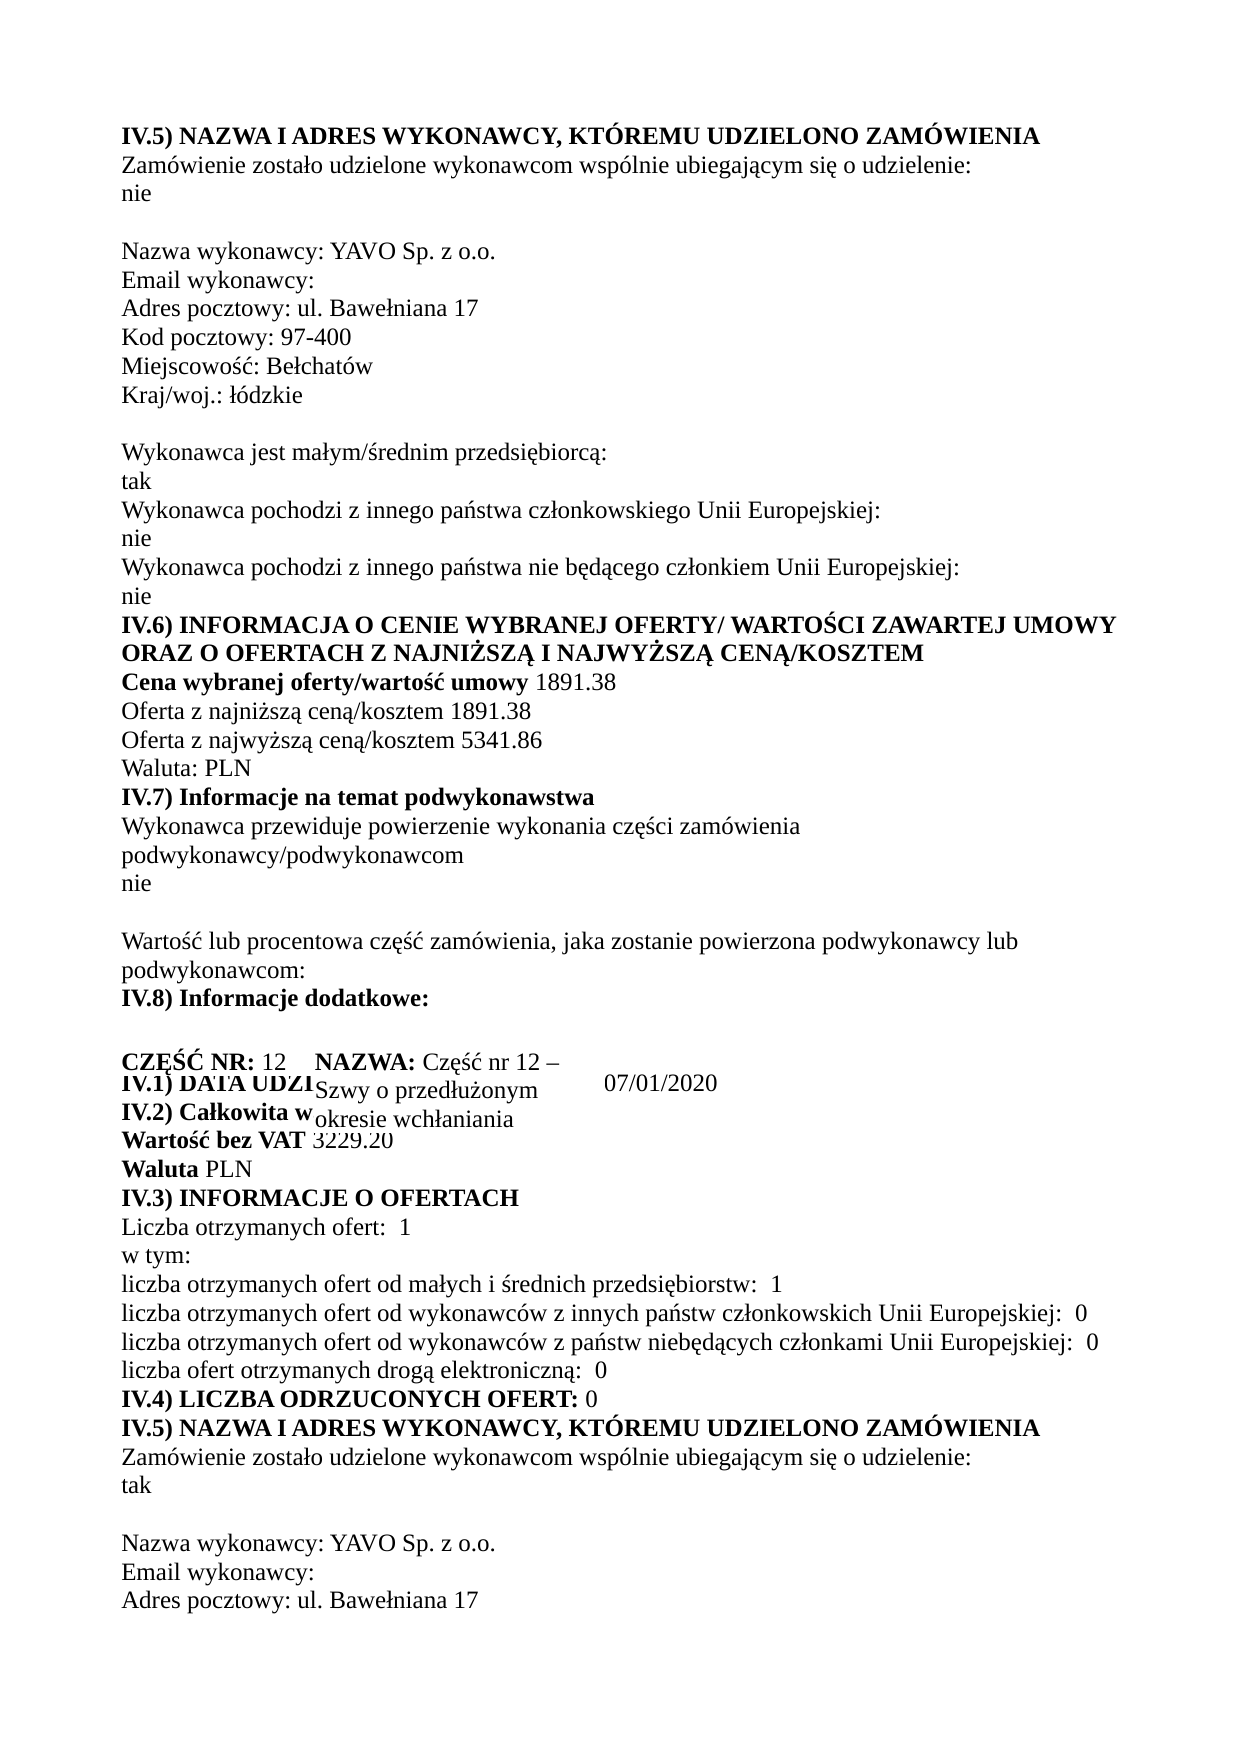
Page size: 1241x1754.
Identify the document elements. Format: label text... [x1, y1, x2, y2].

table_header [608, 1044, 1122, 1054]
table_cell IV.1) DATA UDZIELENIA ZAMÓWIENIA: 07/01/2020 IV.2) Całkowita wartość zamówienia Wartość bez VAT 3229.20 Waluta PLN IV.3) INFORMACJE O OFERTACH Liczba otrzymanych ofert: 1 w tym: liczba otrzymanych ofert od małych i średnich przedsiębiorstw: 1 liczba otrzymanych ofert od wykonawców z innych państw członkowskich Unii Europejskiej: 0 liczba otrzymanych ofert od wykonawców z państw niebędących członkami Unii Europejskiej: 0 liczba ofert otrzymanych drogą elektroniczną: 0 IV.4) LICZBA ODRZUCONYCH OFERT: 0 IV.5) NAZWA I ADRES WYKONAWCY, KTÓREMU UDZIELONO ZAMÓWIENIA Zamówienie zostało udzielone wykonawcom wspólnie ubiegającym się o udzielenie: tak Nazwa wykonawcy: YAVO Sp. z o.o. Email wykonawcy: Adres pocztowy: ul. Bawełniana 17 Kod pocztowy: 97-400 Miejscowość: Bełchatów Kraj/woj.: łódzkie Wykonawca jest małym/średnim przedsiębiorcą: tak Wykonawca pochodzi z innego państwa członkowskiego Unii Europejskiej: nie Wykonawca pochodzi z innego państwa nie będącego członkiem Unii Europejskiej: nie IV.6) INFORMACJA O CENIE WYBRANEJ OFERTY/ WARTOŚCI ZAWARTEJ UMOWY ORAZ O OFERTACH Z NAJNIŻSZĄ I NAJWYŻSZĄ CENĄ/KOSZTEM Cena wybranej oferty/wartość umowy 3235.59 Oferta z najniższą ceną/kosztem 3235.59 Oferta z najwyższą ceną/kosztem 3235.59 Waluta: PLN IV.7) Informacje na temat podwykonawstwa Wykonawca przewiduje powierzenie wykonania części zamówienia podwykonawcy/podwykonawcom nie Wartość lub procentowa część zamówienia, jaka zostanie powierzona podwykonawcy lub podwykonawcom: IV.8) Informacje dodatkowe: [118, 1065, 1122, 1617]
table_cell IV.1) DATA UDZIELENIA ZAMÓWIENIA: 07/01/2020 IV.2) Całkowita wartość zamówienia Wartość bez VAT 2336.40 Waluta PLN IV.3) INFORMACJE O OFERTACH Liczba otrzymanych ofert: 2 w tym: liczba otrzymanych ofert od małych i średnich przedsiębiorstw: 2 liczba otrzymanych ofert od wykonawców z innych państw członkowskich Unii Europejskiej: 0 liczba otrzymanych ofert od wykonawców z państw niebędących członkami Unii Europejskiej: 0 liczba ofert otrzymanych drogą elektroniczną: 0 IV.4) LICZBA ODRZUCONYCH OFERT: 0 IV.5) NAZWA I ADRES WYKONAWCY, KTÓREMU UDZIELONO ZAMÓWIENIA Zamówienie zostało udzielone wykonawcom wspólnie ubiegającym się o udzielenie: nie Nazwa wykonawcy: YAVO Sp. z o.o. Email wykonawcy: Adres pocztowy: ul. Bawełniana 17 Kod pocztowy: 97-400 Miejscowość: Bełchatów Kraj/woj.: łódzkie Wykonawca jest małym/średnim przedsiębiorcą: tak Wykonawca pochodzi z innego państwa członkowskiego Unii Europejskiej: nie Wykonawca pochodzi z innego państwa nie będącego członkiem Unii Europejskiej: nie IV.6) INFORMACJA O CENIE WYBRANEJ OFERTY/ WARTOŚCI ZAWARTEJ UMOWY ORAZ O OFERTACH Z NAJNIŻSZĄ I NAJWYŻSZĄ CENĄ/KOSZTEM Cena wybranej oferty/wartość umowy 1891.38 Oferta z najniższą ceną/kosztem 1891.38 Oferta z najwyższą ceną/kosztem 5341.86 Waluta: PLN IV.7) Informacje na temat podwykonawstwa Wykonawca przewiduje powierzenie wykonania części zamówienia podwykonawcy/podwykonawcom nie Wartość lub procentowa część zamówienia, jaka zostanie powierzona podwykonawcy lub podwykonawcom: IV.8) Informacje dodatkowe: [118, 118, 1122, 1015]
table_cell [608, 1055, 1122, 1065]
table_header [118, 1044, 608, 1133]
